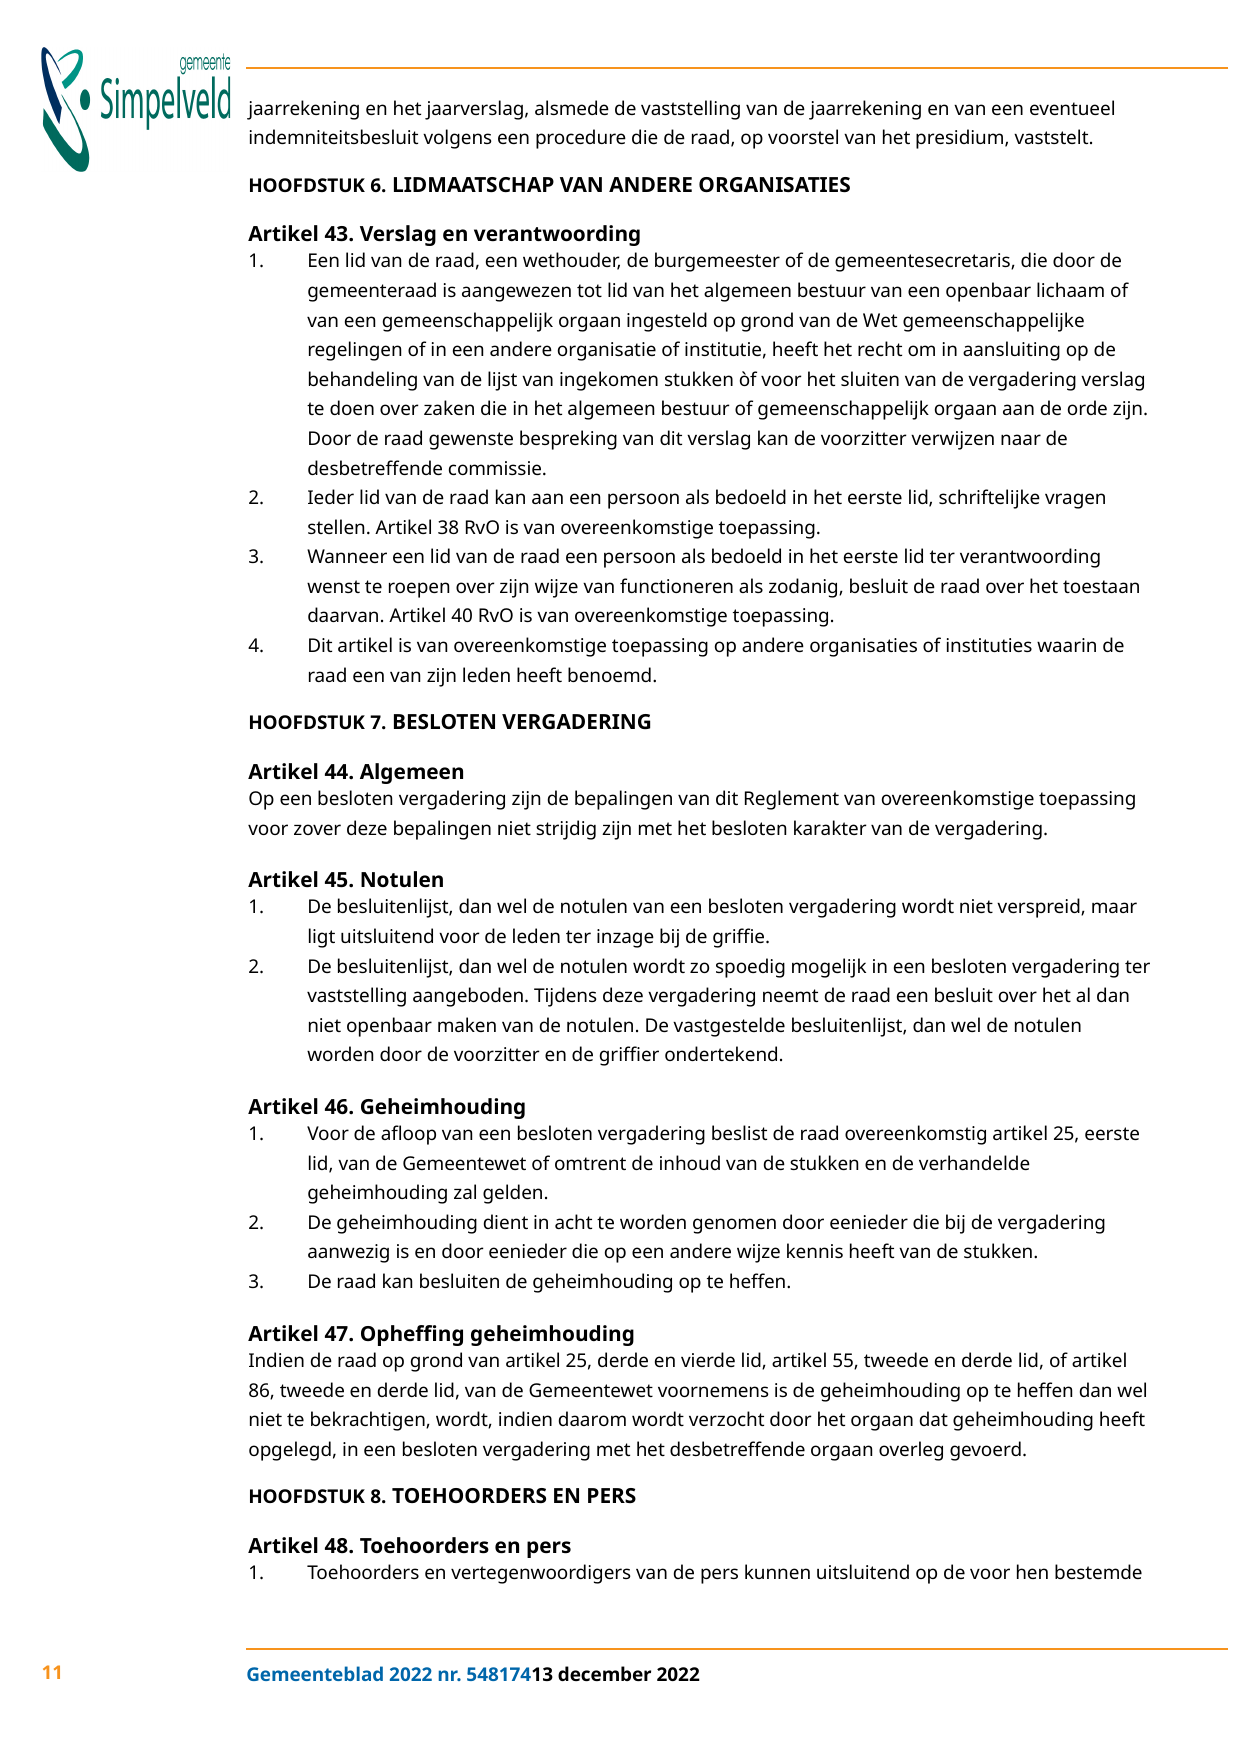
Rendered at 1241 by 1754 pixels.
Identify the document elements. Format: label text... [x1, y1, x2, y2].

list De besluitenlijst, dan wel de notulen wordt zo spoedig mogelijk in een besloten vergadering ter vaststelling aangeboden. Tijdens deze vergadering neemt de raad een besluit over het al dan niet openbaar maken van de notulen. De vastgestelde besluitenlijst, dan wel de notulen worden door de voorzitter en de griffier ondertekend. [248, 953, 1152, 1067]
text Artikel 48. Toehoorders en pers [248, 1531, 1152, 1559]
picture [41, 47, 231, 172]
text Indien de raad op grond van artikel 25, derde en vierde lid, artikel 55, tweede en derde lid, of artikel [248, 1347, 1152, 1373]
list De geheimhouding dient in acht te worden genomen door eenieder die bij de vergadering aanwezig is en door eenieder die op een andere wijze kennis heeft van de stukken. [248, 1209, 1152, 1264]
text Artikel 44. Algemeen [248, 757, 1152, 785]
list Een lid van de raad, een wethouder, de burgemeester of de gemeentesecretaris, die door de gemeenteraad is aangewezen tot lid van het algemeen bestuur van een openbaar lichaam of van een gemeenschappelijk orgaan ingesteld op grond van de Wet gemeenschappelijke regelingen of in een andere organisatie of institutie, heeft het recht om in aansluiting op de behandeling van de lijst van ingekomen stukken òf voor het sluiten van de vergadering verslag te doen over zaken die in het algemeen bestuur of gemeenschappelijk orgaan aan de orde zijn. Door de raad gewenste bespreking van dit verslag kan de voorzitter verwijzen naar de desbetreffende commissie. [248, 248, 1152, 481]
text Artikel 46. Geheimhouding [248, 1092, 1152, 1120]
text Op een besloten vergadering zijn de bepalingen van dit Reglement van overeenkomstige toepassing voor zover deze bepalingen niet strijdig zijn met het besloten karakter van de vergadering. [248, 785, 1152, 841]
list Ieder lid van de raad kan aan een persoon als bedoeld in het eerste lid, schriftelijke vragen stellen. Artikel 38 RvO is van overeenkomstige toepassing. [248, 484, 1152, 540]
list Toehoorders en vertegenwoordigers van de pers kunnen uitsluitend op de voor hen bestemde [248, 1559, 1152, 1585]
list De besluitenlijst, dan wel de notulen van een besloten vergadering wordt niet verspreid, maar ligt uitsluitend voor de leden ter inzage bij de griffie. [248, 894, 1152, 949]
text Artikel 43. Verslag en verantwoording [248, 219, 1152, 248]
text Artikel 47. Opheffing geheimhouding [248, 1319, 1152, 1347]
list Dit artikel is van overeenkomstige toepassing op andere organisaties of instituties waarin de raad een van zijn leden heeft benoemd. [248, 632, 1152, 688]
text Artikel 45. Notulen [248, 865, 1152, 894]
text HOOFDSTUK 8. TOEHOORDERS EN PERS [248, 1482, 1152, 1510]
list De raad kan besluiten de geheimhouding op te heffen. [248, 1268, 1152, 1294]
list Wanneer een lid van de raad een persoon als bedoeld in het eerste lid ter verantwoording wenst te roepen over zijn wijze van functioneren als zodanig, besluit de raad over het toestaan daarvan. Artikel 40 RvO is van overeenkomstige toepassing. [248, 543, 1152, 628]
text HOOFDSTUK 7. BESLOTEN VERGADERING [248, 707, 1152, 736]
list Voor de afloop van een besloten vergadering beslist de raad overeenkomstig artikel 25, eerste lid, van de Gemeentewet of omtrent de inhoud van de stukken en de verhandelde geheimhouding zal gelden. [248, 1120, 1152, 1205]
text HOOFDSTUK 6. LIDMAATSCHAP VAN ANDERE ORGANISATIES [248, 170, 1152, 198]
text jaarrekening en het jaarverslag, alsmede de vaststelling van de jaarrekening en van een eventueel indemniteitsbesluit volgens een procedure die de raad, op voorstel van het presidium, vaststelt. [248, 95, 1152, 150]
text 86, tweede en derde lid, van de Gemeentewet voornemens is de geheimhouding op te heffen dan wel niet te bekrachtigen, wordt, indien daarom wordt verzocht door het orgaan dat geheimhouding heeft opgelegd, in een besloten vergadering met het desbetreffende orgaan overleg gevoerd. [248, 1377, 1152, 1462]
